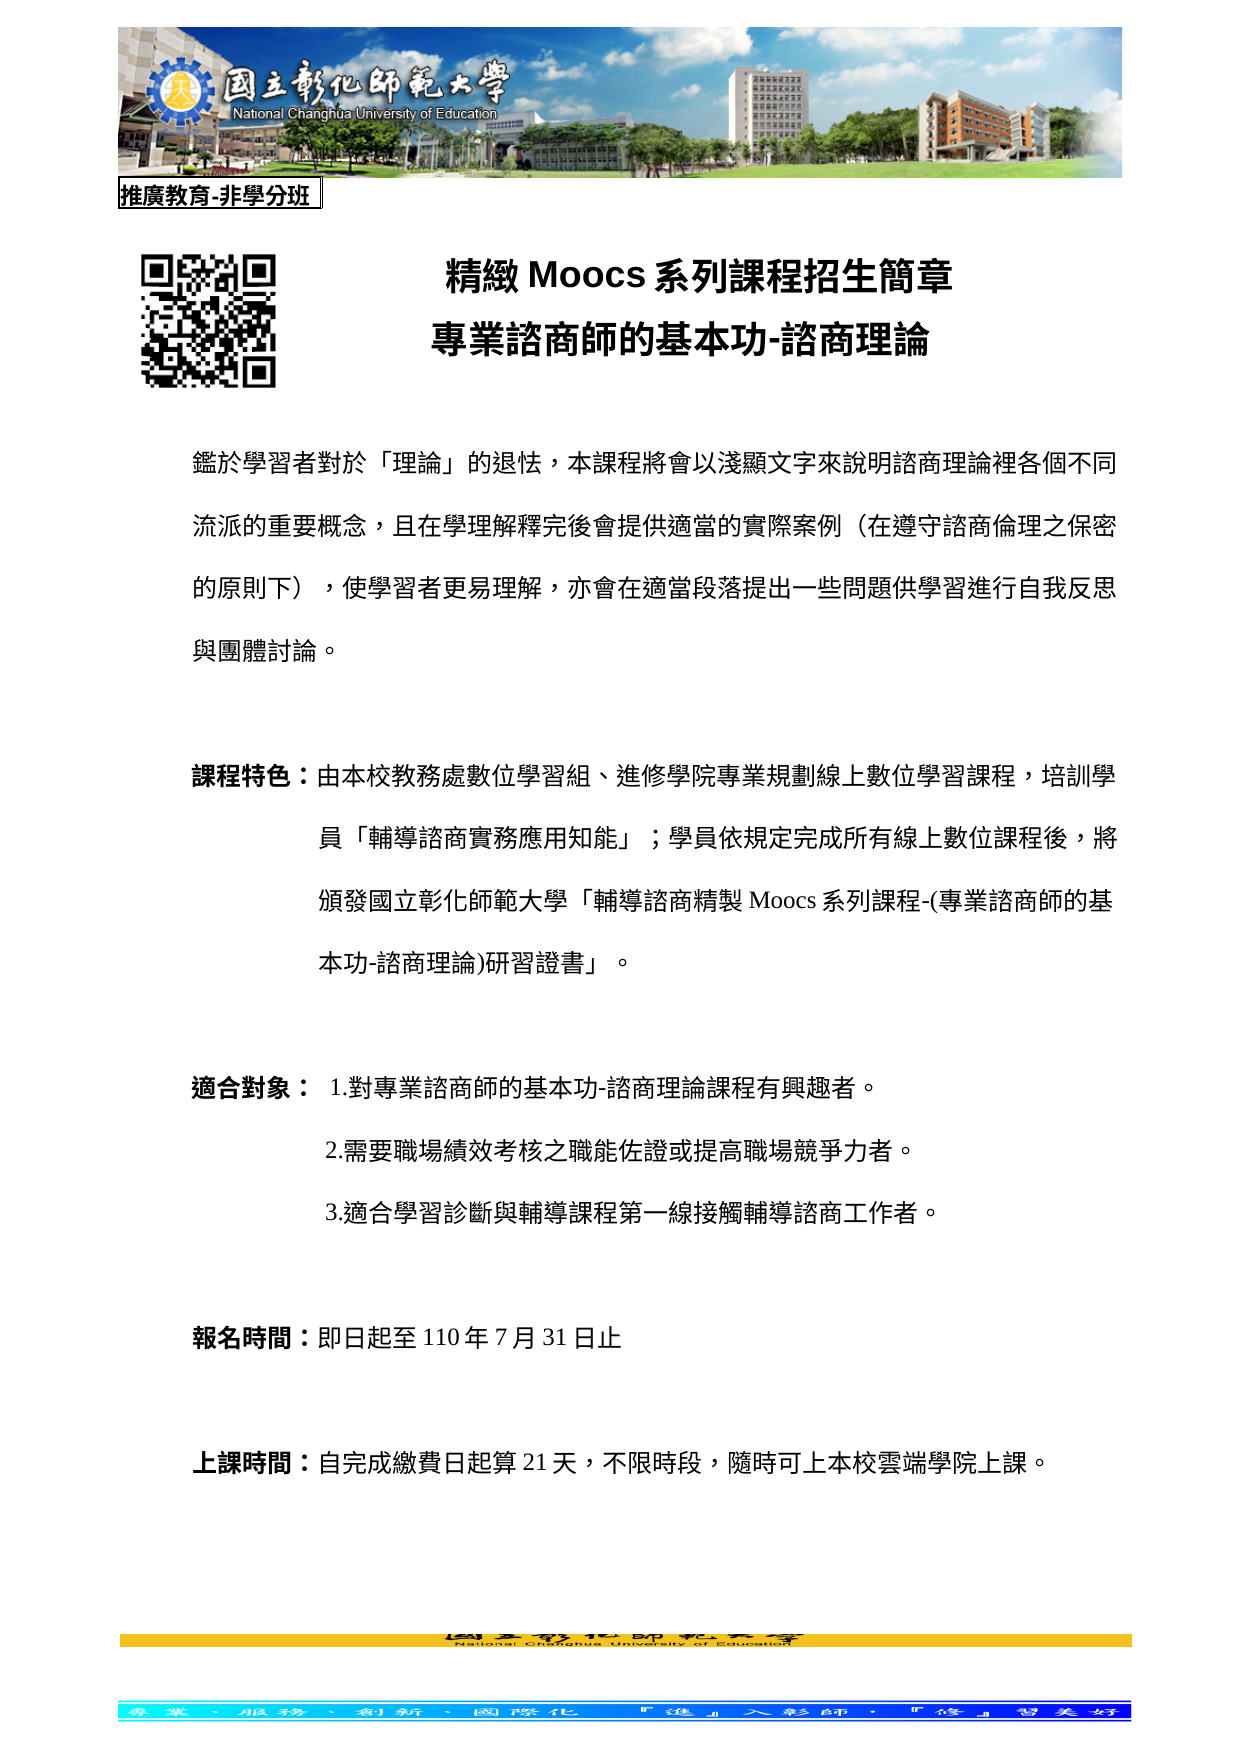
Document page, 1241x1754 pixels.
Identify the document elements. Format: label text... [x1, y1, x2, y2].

text [118, 295, 159, 357]
text 2.需要職場績效考核之職能佐證或提高職場競爭力者。 [325, 1107, 1122, 1170]
text 鑑於學習者對於「理論」的退怯，本課程將會以淺顯文字來說明諮商理論裡各個不同流派的重要概念，且在學理解釋完後會提供適當的實際案例（在遵守諮商倫理之保密的原則下），使學習者更易理解，亦會在適當段落提出一些問題供學習進行自我反思與團體討論。 [192, 420, 1122, 670]
text 專業諮商師的基本功-諮商理論 [244, 295, 1122, 357]
text 課程特色：由本校教務處數位學習組、進修學院專業規劃線上數位學習課程，培訓學員「輔導諮商實務應用知能」；學員依規定完成所有線上數位課程後，將頒發國立彰化師範大學「輔導諮商精製Moocs系列課程-(專業諮商師的基本功-諮商理論)研習證書」。 [192, 732, 1122, 982]
text 報名時間：即日起至110年7月31日止 [192, 1295, 1122, 1357]
text 3.適合學習診斷與輔導課程第一線接觸輔導諮商工作者。 [325, 1170, 1122, 1232]
text 精緻Moocs系列課程招生簡章 [118, 232, 1122, 295]
text 適合對象： 1.對專業諮商師的基本功-諮商理論課程有興趣者。 [192, 1045, 1122, 1107]
text 上課時間：自完成繳費日起算21天，不限時段，隨時可上本校雲端學院上課。 [192, 1420, 1122, 1482]
